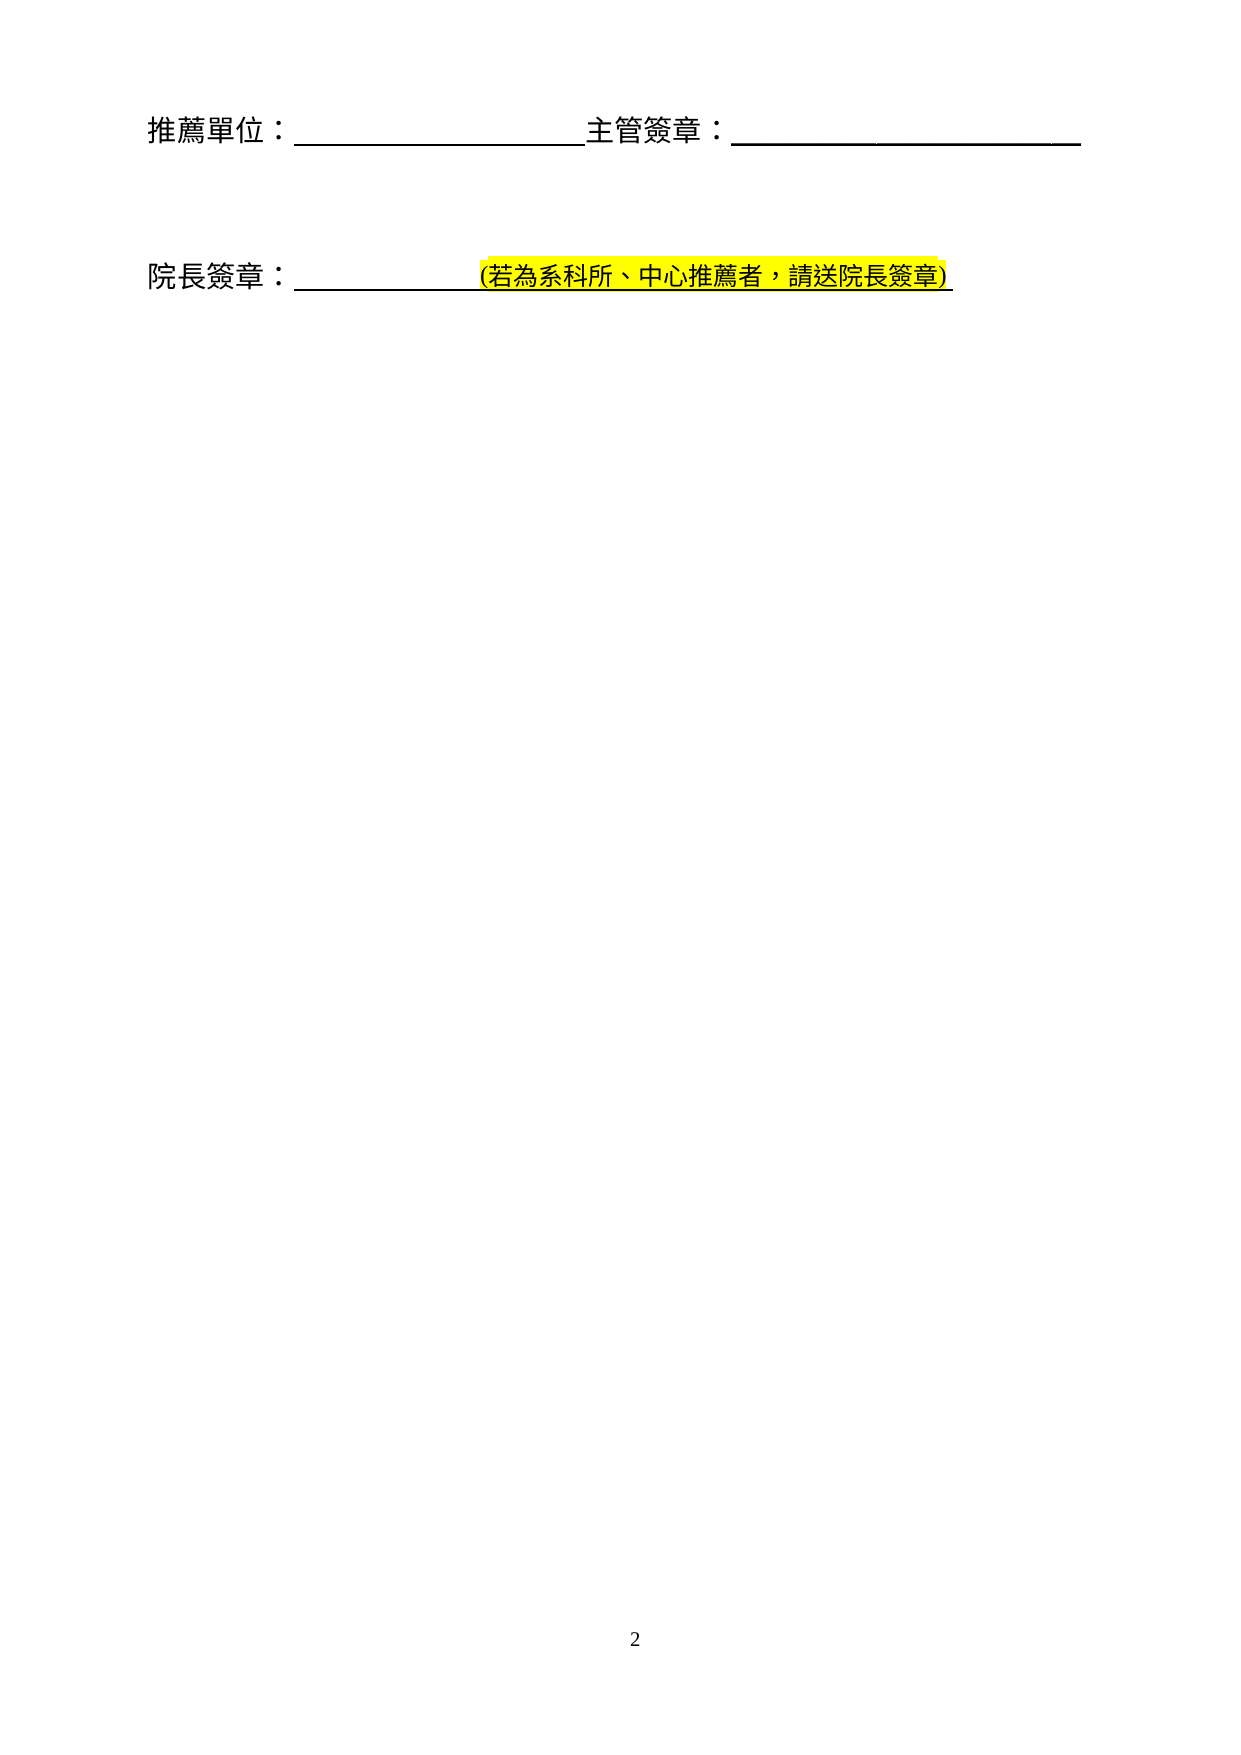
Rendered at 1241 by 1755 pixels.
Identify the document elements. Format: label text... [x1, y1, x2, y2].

text 推薦單位： 主管簽章：＿＿＿＿＿＿＿＿＿＿＿＿ [148, 108, 1181, 150]
text 院長簽章： (若為系科所、中心推薦者，請送院長簽章) [148, 233, 1122, 295]
